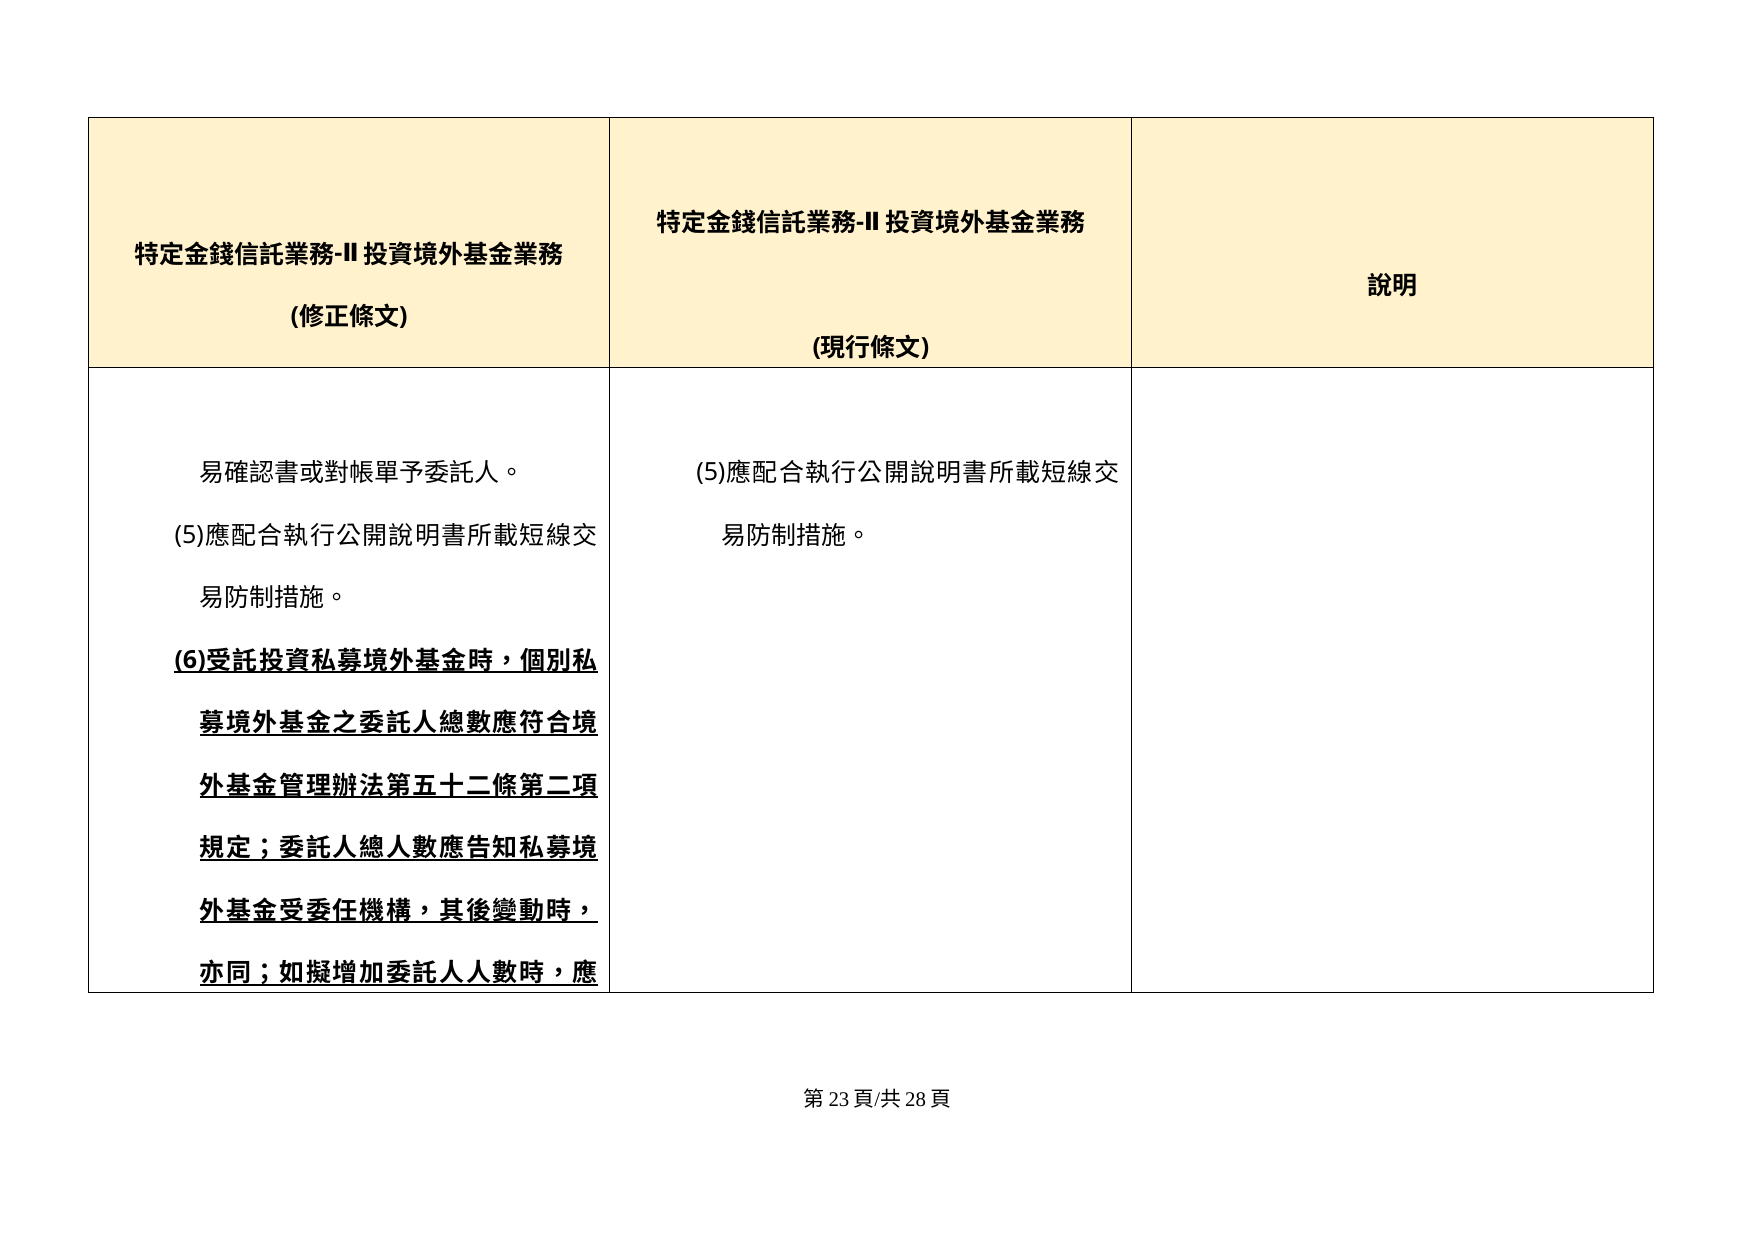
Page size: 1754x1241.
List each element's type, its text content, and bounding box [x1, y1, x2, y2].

table_cell (5)應配合執行公開說明書所載短線交易防制措施。 [610, 368, 1131, 992]
table_header 特定金錢信託業務-Ⅱ投資境外基金業務 (現行條文) [610, 118, 1131, 367]
table_header 特定金錢信託業務-Ⅱ投資境外基金業務 (修正條文) [89, 118, 609, 367]
table_header 說明 [1132, 118, 1653, 367]
table_cell 依「中華民國證券投資信託暨顧問商業同業公會私募境外基金受委任機構與信託業透過金錢信託方式進行私募境外基金委任契約應行記載事項」(以下簡稱「委任契約應行記載事項」)，私募境外基金受委任機構應與信託業簽訂委任契約，以明確劃分雙方之權利與義務，爰修正作業程序(一)。 依金管會101年1月10日金管證投字第10000612073號函規定，銷售機構應充分瞭解產品（KYP）-境外基金，並於內部控制制度中訂定相關作業原則，爰增訂作業程序(二)，以下項次依序修正。 依「委任契約應行記載事項」第3條第(三)款規定，修正作業程序(三)之1。 依「證券投資信託及顧問法」第16條第2項、第11條第1項至第3項、「境外基金管理辦法」第52條第1項、「境外基金管理辦法問答集」-「肆、私募境外基金」，以及「委任契約應行記載事項」第3條第(一)款等規定，應盡合理調查之責任，且向委託人取得並留存合理可信之佐證依據，爰增訂作業程序(三)之2(1)。 依「境外基金管理辦法問答集」-「肆、私募境外基金」規定，辦理複審作業，爰增訂作業程序(三)之2(2)。 「境外基金管理辦法」第53條有關私募基金轉讓之限制規定，爰增訂作業程序(三)之2(3)。 依「境外基金管理辦法」第52條第2項，以及「委任契約應行記載事項」第3條第(四)款等規定有關委託人總人數之管控，爰增訂作業程序(四)之3(6)。 依「委任契約應行記載事項」第3條第(三)款規定有關協助及通知委託人之作業原則，爰增訂作業程序(五)之10。 依「證券投資信託及顧問法」第16條第2項、「境外基金管理辦法」第52條第4項及「委任契約應行記載事項」第3條第(八)款規定，爰增訂作業程序(六)之5。 十一、配合作業程序(一)，修正控制重點(一)。 十二、配合作業程序(二)，增訂控制重點(二)，以下項次依序修正。 十三、配合作業程序(三)之2(1)，增訂控制重點(十七)。 十四、配合作業程序(三)之2(2)，增訂控制重點(十八)。 十五、配合作業程序(三)之2(3)，增訂控制重點(十九)。 十六、配合作業程序(四)之3(6)，增訂控制重點(二十)。 [1132, 368, 1653, 992]
table_cell 一、作業程序 (一) 受託投資境外基金時，應與境外基金機構委任之總代理人簽訂銷售契約或與境外基金機構委任於國內向特定人私募境外基金之國內金融機構(以下簡稱私募境外基金受委任機構)簽訂委任契約。 (二)受託投資境外基金時，應依「境外基金總代理人及銷售機構應充分瞭解產品（KYP）之具體作業規範」辦理以下作業項目： 1.上架前商品審查時至少應包括下列項目： (1)基金之投資目標與方針、操作策略、風險報酬與過去績效。 (2)基金之相關費用(須包括短線交易費用、反稀釋費用、價格調整機制)合理性。 (3)基金適合之客戶類型。 (4)基金公開說明書及投資人須知等文件資訊之充分揭露。 2.銷售前/銷售時基金資訊之編製與提供 (1)交付予委託人之基金公開說明書中譯本及投資人須知等由總代理人編製之文件應為最新有效之版本，其他交付予委託人之銷售文件內容及格式應正確、充分、適當，並符合相關法規規範。 (2)基金銷售業務相關人員應接受充分訓練與教育，以確實瞭解產品。 (3)資訊內容應足以讓委託人瞭解產品，並以清楚、公平及無誤導的方式溝通資訊。 (4)基金銷售業務相關人員銷售時之資格條件應符合相關法規規定並充分瞭解產品。 3.銷售後商品評核及基金資訊之編製與提供 (1)應遵循法規及合約等相關規定，持續辦理基金資訊之公告、通知、更新等事項。 (2)對於提供給委託人之資訊，應以清楚、公平且無誤導之方式傳達。 (3)應評核基金是否仍然符合其原定適合的客戶類型， 並擬訂變動時之因應措施。 (三)充分瞭解客戶(委託人)作業 1.受託投資境外基金時應向委託人徵提相關文件以執行充分瞭解委託人之投資知識、投資經驗、財務狀況及其承受投資風險程度以進行產品適合度評估。 2.受託投資私募境外基金時，應遵守下列事項： (1)應確認個別委託人之資格條件須符合境外基金管理辦法第五十二條第一項所定資格條件，應盡合理調查之責任，且向委託人取得並留存合理可信之佐證依據。 (2)委託人如為符合前述條件之自然人，應至少每年辦理一次複審，以檢視該委託人是否續符合資格；應由委託人更新相關財力證明文件或重新出具相關財力聲明書，以利進行複審作業，並盡合理調查責任。 (3)委託人除非有符合境外基金管理辦法第五十三條所列情形之一者外，不得再行賣出；有關前述私募境外基金轉讓之限制，應於交付委託人相關書面之文件載明。 (四)境外基金申購、買回或轉換作業 1.基金之申購 (1)委託人如首次申購應提出身分證或法人登記證明文件，及/或其他相關證明文件，填妥信託契約書、印鑑卡及申購書辦理申購手續。 (2)收妥申購款項，將申購資料鍵入檔案，經主管覆核後，將申購書收執聯或基金存摺交予委託人。 (3)日終製作申購統計表，經主管覆核簽章後傳送境外基金機構或總代理人。 (4)根據境外基金機構或總代理人之確認書及原申購統計表，將單位數、淨值等資料鍵入電腦，分配入各委託人帳戶中，並由主管覆核。 (5)印製相關報表，依規定按期申報央行。 2.基金之買回/轉換 (1)委託人依契約約定方式，辦理買回/轉換。 (2)核對申請書資料及原留印鑑無誤後，將買回/轉換資料鍵入電腦，由主管覆核。 (3)日終製作買回/轉換統計表，經主管覆核簽章後傳送境外基金機構或總代理人。 (4)根據境外基金機構或總代理人回覆之確認書及原申請書資料，製作買回/轉換日報表及基金異動明細表，經主管覆核無誤。 (5)於收到境外基金機構或總代理人匯款後，將款項撥付予各委託人，或轉換後之基金單位數分配予各委託人。 3.作業應注意事項 (1)辦理境外基金申購、買回或轉換事宜，應依據境外基金公開說明書及投資人須知之記載，公平對待所有基金投資人，不得有延遲交易之情事。 (2)總代理人及銷售機構應依所定之受理截止時間，辦理境外基金申購、買回或轉換事宜，除能證明委託人係於受理截止時間前提出申請者外，不得任意更改。 (3)應於委託人申購或買回申請書上或電子文書上，明確註記受理申請之日期及時間。 (4)應製作並交付書面或電子檔案之交易確認書或對帳單予委託人。 (5)應配合執行公開說明書所載短線交易防制措施。 (6)受託投資私募境外基金時，個別私募境外基金之委託人總數應符合境外基金管理辦法第五十二條第二項規定；委託人總人數應告知私募境外基金受委任機構，其後變動時，亦同；如擬增加委託人人數時，應先取得私募境外基金受委任機構之同意。 (五)作業管理 1.受託投資境外基金時應交付投資人須知及公開說明書中譯本等相關資訊予委託人。 2.申購、買回或轉換之交易確認書、對帳單及其他證明文件，其保存方式及期限，依商業會計法及相關規定辦理。委託人如非以書面方式提出申請者，其相關作業系統須具有明確記載受理申請日期及時間之功能，並保留稽核軌跡二個月以上。 3.本公司及其經理人或受僱人受託投資境外基金業務時，對於委託人之個人資料、往來交易資料及其相關資料應依相關法規保守秘密。 4.受理委託人申購基金款項之收付應依相關契約約定辦理。 5.委託人從事基金交易符合公開說明書短線交易認定標準者，應依規定提供相關資料予境外基金機構或總代理人。 6.受託投資配息可能涉及本金之境外基金時，應於交易前進行風險告知，取具業經委託人簽署已充分了解此風險之文件。 7.銷售前，應將自境外基金機構或總代理人收取之報酬、費用及其他利益，告知委託人；告知內容如有變更，應即通知委託人。前述告知之內容及其變更之通知應依「中華民國證券投資信託暨顧問商業同業公會會員及其銷售機構基金通路報酬揭露施行要點」辦理。 8.本公司及其人員辦理基金銷售業務，不得向境外基金機構或總代理人收取銷售契約約定以外之報酬、費用或其他利益。 9.應確認業務人員已對委託人充分說明相關費用。 10.應依相關規定訂定協助及通知委託人之作業程序。 (六)廣告與促銷作業 1.從事廣告、公開說明會及其他營業促銷活動時應依「證券投資信託及顧問法」、「境外基金管理辦法」、「信託業營運範圍受益權轉讓限制風險揭露及行銷訂約管理辦法」、銷售契約及相關規定辦理。 2.從事配息可能涉及本金之境外基金平面廣告時，應依「中華民國證券投資信託暨顧問商業同業公會會員及其銷售機構從事廣告及營業活動行為規範」規定於廣告內容中揭示相關警語。 3.從事廣告、公開說明會及其他營業活動而製作之有關資料，應列入公司內部控制制度管理，並於對外使用前，依「中華民國證券投資信託暨顧問商業同業公會會員及其銷售機構從事廣告及營業活動行為規範」規定審核，確定其內容無不當、不實陳述、違反前述行為規範及相關法令之情事。 4.從事廣告、公開說明會及其他營業促銷活動製作之宣傳資料、廣告物及相關紀錄應保存二年。 5.不得就私募境外基金為一般性廣告或公開勸誘之行為。 (七)人員遴聘作業 辦理募集及銷售業務人員應符合「證券投資顧問事業負責人與業務人員管理規則」所定業務人員之資格條件。 (八)終止辦理境外基金之募集及銷售作業 1.終止辦理境外基金之募集及銷售業務應即通知總代理人。 2.於終止辦理業務後，轉由其他境外基金受託機構辦理前，應協助委託人辦理後續境外基金之買回、轉換或其他相關事宜。 (九)投資人權利行使 為委託人申購境外基金時，於接獲受益人會議或股東會之通知後，對重大影響投資人權益之事項，應依銷售契約及相關規定程序辦理。 控制重點 (一)是否簽訂銷售契約或委任契約？ (二)是否依「境外基金總代理人及銷售機構應充分瞭解產品（KYP）之具體作業規範」執行充分瞭解境外基金作業？ (三)特定金錢信託投資之境外基金，是否報經主管機關核准？ (四)受託投資境外基金是否執行瞭解客戶(委託人)作業？ (五)委託人申購是否留存身分證影本或法人登記證明文件，及/或其他相關證明文件影本，填具信託契約書、印鑑卡及申購書?委託人是否依契約約定方式，辦理買回/ 轉換？ (六)將申購/買回/轉換資料鍵入電腦是否由主管覆核？ (七)日終製作申購/買回/轉換統計表，是否由主管覆核簽章後於當日電傳境外基金機構或總代理人？ (八)申購/買回/轉換等是否根據境外基金機構或總代理人回覆確認書資料分配予各委託人帳戶內，或製作買回日報表，或將轉換後之基金單位數分配予各委託人，並由主管覆核無誤後辦理？ (九)為委託人申購、買回或轉換境外基金者，是否製作並交付交易確認書、對帳單或其他證明文件予委託人，其相關文件之保存方式及期限，是否依相關規定辦理？委託人如非以書面方式提出申請者，其相關作業系統是否有明確記載受理申請日期及時間之功能，並保留稽核軌跡二個月以上？ (十)從事境外基金之廣告、公開說明會及促銷時，是否依相關規定辦理？ (十一)辦理募集及銷售業務人員是否符合證券投資顧問事業負責人與業務人員管理規則所定業務人員之資格條件？ (十二)終止辦理境外基金之受託業務時，是否通知總代理人及協助委託人辦理後續境外基金之買回、轉換或其他相關事宜？ (十三)受託人為委託人申購境外基金者，於接獲受益人會議或股東會之通知後，對重大影響投資人權益之事項，是否依銷售契約及相關規定程序辦理？ (十四)是否依公開說明書所載短線交易防制措施辦理？ (十五)確認業務人員是否已於銷售前對委託人充分說明基金通路報酬及信託報酬等相關費用？ (十六)受託投資配息可能涉及本金之境外基金時，是否於交易前進行風險告知並取具經委託人簽署已充分了解相關風險之文件？ (十七)受託投資私募基金時，是否確認委託人之資格條件符合境外基金管理辦法第五十二條第一項規定？並向委託人取得合理可信之佐證依據？ (十八)受託投資私募基金時，委託人如為自然人，是否依相關規定進行資格複審作業？ (十九)辦理私募境外基金轉讓作業時，是否符合境外基金管理辦法第五十三條規定？ (二十)受託投資私募基金時，委託人總數是否依境外基金管理辦法第五十二條第二項規定進行管控？如擬增加委託人人數時，是否事先取得私募境外基金受委任機構之同意？ [89, 368, 609, 992]
